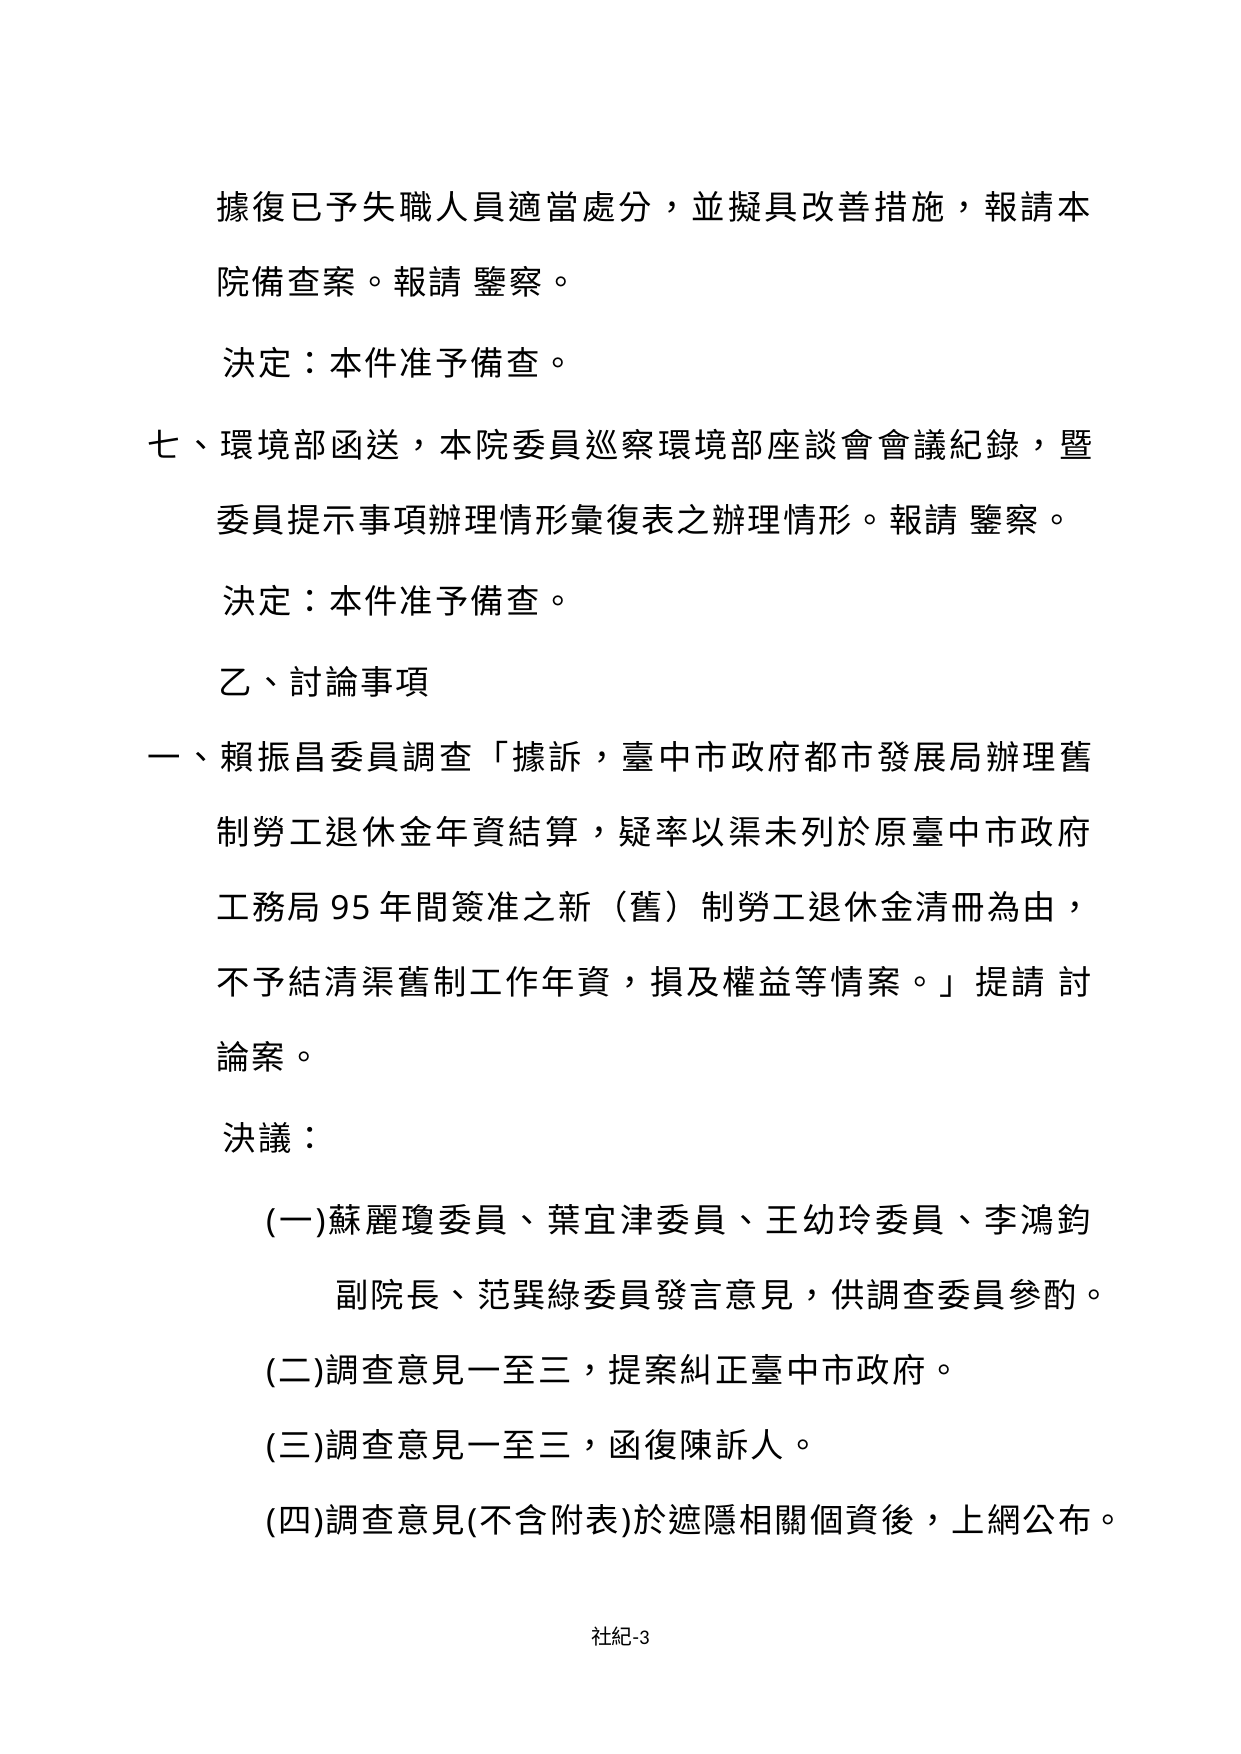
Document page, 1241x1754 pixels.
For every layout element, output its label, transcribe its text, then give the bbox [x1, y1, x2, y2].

text 乙、討論事項 [139, 641, 1101, 714]
text 決定：本件准予備查。 [214, 322, 1101, 401]
text 六、監察業務處移來(影本)，據審計部113年5月2日函報：該部據民眾陳訴，審核處理衛生福利部臺北醫院員工疑刻意積欠醫療費用一案，經函請衛福部政風處查明妥處，據復已予失職人員適當處分，並擬具改善措施，報請本院備查案。報請 鑒察。 [139, 166, 1101, 320]
text (四)調查意見(不含附表)於遮隱相關個資後，上網公布。 [258, 1477, 1101, 1557]
text 七、環境部函送，本院委員巡察環境部座談會會議紀錄，暨委員提示事項辦理情形彙復表之辦理情形。報請 鑒察。 [139, 403, 1101, 557]
text 決定：本件准予備查。 [214, 559, 1101, 638]
text (一)蘇麗瓊委員、葉宜津委員、王幼玲委員、李鴻鈞副院長、范巽綠委員發言意見，供調查委員參酌。 [258, 1178, 1101, 1327]
text 決議： [214, 1097, 1101, 1176]
text (二)調查意見一至三，提案糾正臺中市政府。 [258, 1327, 1101, 1402]
text (三)調查意見一至三，函復陳訴人。 [258, 1402, 1101, 1477]
text 一、賴振昌委員調查「據訴，臺中市政府都市發展局辦理舊制勞工退休金年資結算，疑率以渠未列於原臺中市政府工務局95年間簽准之新（舊）制勞工退休金清冊為由，不予結清渠舊制工作年資，損及權益等情案。」提請 討論案。 [139, 714, 1101, 1095]
